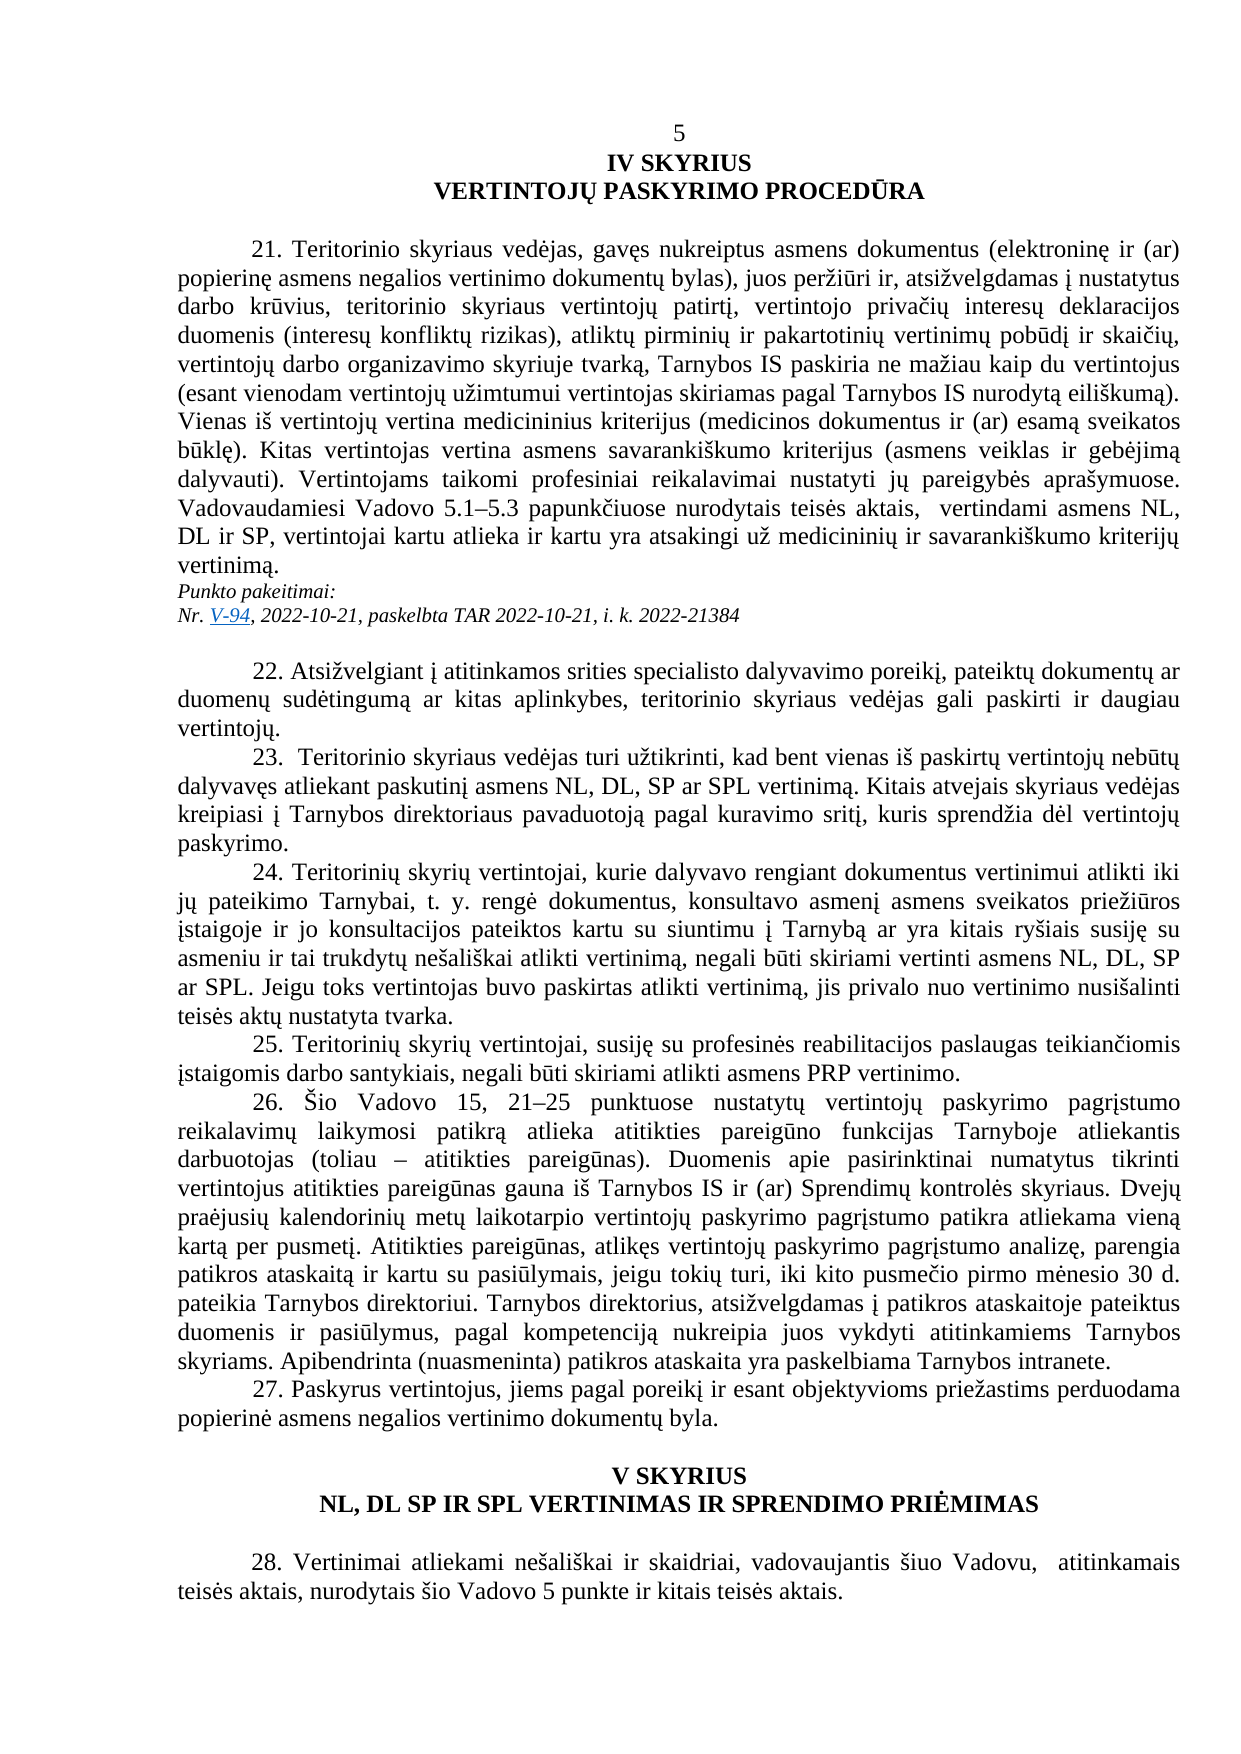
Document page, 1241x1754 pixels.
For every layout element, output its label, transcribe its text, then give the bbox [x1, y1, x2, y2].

text 25. Teritorinių skyrių vertintojai, susiję su profesinės reabilitacijos paslaugas teikiančiomis įstaigomis darbo santykiais, negali būti skiriami atlikti asmens PRP vertinimo. [177, 1029, 1181, 1087]
text V SKYRIUS [177, 1461, 1181, 1489]
text 23. Teritorinio skyriaus vedėjas turi užtikrinti, kad bent vienas iš paskirtų vertintojų nebūtų dalyvavęs atliekant paskutinį asmens NL, DL, SP ar SPL vertinimą. Kitais atvejais skyriaus vedėjas kreipiasi į Tarnybos direktoriaus pavaduotoją pagal kuravimo sritį, kuris sprendžia dėl vertintojų paskyrimo. [177, 742, 1181, 857]
text Nr. V-94, 2022-10-21, paskelbta TAR 2022-10-21, i. k. 2022-21384 [177, 603, 1181, 627]
text 24. Teritorinių skyrių vertintojai, kurie dalyvavo rengiant dokumentus vertinimui atlikti iki jų pateikimo Tarnybai, t. y. rengė dokumentus, konsultavo asmenį asmens sveikatos priežiūros įstaigoje ir jo konsultacijos pateiktos kartu su siuntimu į Tarnybą ar yra kitais ryšiais susiję su asmeniu ir tai trukdytų nešališkai atlikti vertinimą, negali būti skiriami vertinti asmens NL, DL, SP ar SPL. Jeigu toks vertintojas buvo paskirtas atlikti vertinimą, jis privalo nuo vertinimo nusišalinti teisės aktų nustatyta tvarka. [177, 857, 1181, 1029]
text Punkto pakeitimai: [177, 579, 1181, 603]
text 22. Atsižvelgiant į atitinkamos srities specialisto dalyvavimo poreikį, pateiktų dokumentų ar duomenų sudėtingumą ar kitas aplinkybes, teritorinio skyriaus vedėjas gali paskirti ir daugiau vertintojų. [177, 656, 1181, 742]
text VERTINTOJŲ PASKYRIMO PROCEDŪRA [177, 176, 1181, 205]
text 26. Šio Vadovo 15, 21–25 punktuose nustatytų vertintojų paskyrimo pagrįstumo reikalavimų laikymosi patikrą atlieka atitikties pareigūno funkcijas Tarnyboje atliekantis darbuotojas (toliau – atitikties pareigūnas). Duomenis apie pasirinktinai numatytus tikrinti vertintojus atitikties pareigūnas gauna iš Tarnybos IS ir (ar) Sprendimų kontrolės skyriaus. Dvejų praėjusių kalendorinių metų laikotarpio vertintojų paskyrimo pagrįstumo patikra atliekama vieną kartą per pusmetį. Atitikties pareigūnas, atlikęs vertintojų paskyrimo pagrįstumo analizę, parengia patikros ataskaitą ir kartu su pasiūlymais, jeigu tokių turi, iki kito pusmečio pirmo mėnesio 30 d. pateikia Tarnybos direktoriui. Tarnybos direktorius, atsižvelgdamas į patikros ataskaitoje pateiktus duomenis ir pasiūlymus, pagal kompetenciją nukreipia juos vykdyti atitinkamiems Tarnybos skyriams. Apibendrinta (nuasmeninta) patikros ataskaita yra paskelbiama Tarnybos intranete. [177, 1087, 1181, 1374]
text 21. Teritorinio skyriaus vedėjas, gavęs nukreiptus asmens dokumentus (elektroninę ir (ar) popierinę asmens negalios vertinimo dokumentų bylas), juos peržiūri ir, atsižvelgdamas į nustatytus darbo krūvius, teritorinio skyriaus vertintojų patirtį, vertintojo privačių interesų deklaracijos duomenis (interesų konfliktų rizikas), atliktų pirminių ir pakartotinių vertinimų pobūdį ir skaičių, vertintojų darbo organizavimo skyriuje tvarką, Tarnybos IS paskiria ne mažiau kaip du vertintojus (esant vienodam vertintojų užimtumui vertintojas skiriamas pagal Tarnybos IS nurodytą eiliškumą). Vienas iš vertintojų vertina medicininius kriterijus (medicinos dokumentus ir (ar) esamą sveikatos būklę). Kitas vertintojas vertina asmens savarankiškumo kriterijus (asmens veiklas ir gebėjimą dalyvauti). Vertintojams taikomi profesiniai reikalavimai nustatyti jų pareigybės aprašymuose. Vadovaudamiesi Vadovo 5.1–5.3 papunkčiuose nurodytais teisės aktais, vertindami asmens NL, DL ir SP, vertintojai kartu atlieka ir kartu yra atsakingi už medicininių ir savarankiškumo kriterijų vertinimą. [177, 234, 1181, 579]
text 28. Vertinimai atliekami nešališkai ir skaidriai, vadovaujantis šiuo Vadovu, atitinkamais teisės aktais, nurodytais šio Vadovo 5 punkte ir kitais teisės aktais. [177, 1547, 1181, 1604]
text 27. Paskyrus vertintojus, jiems pagal poreikį ir esant objektyvioms priežastims perduodama popierinė asmens negalios vertinimo dokumentų byla. [177, 1374, 1181, 1432]
text NL, DL SP IR SPL VERTINIMAS IR SPRENDIMO PRIĖMIMAS [177, 1489, 1181, 1518]
text IV SKYRIUS [177, 148, 1181, 176]
